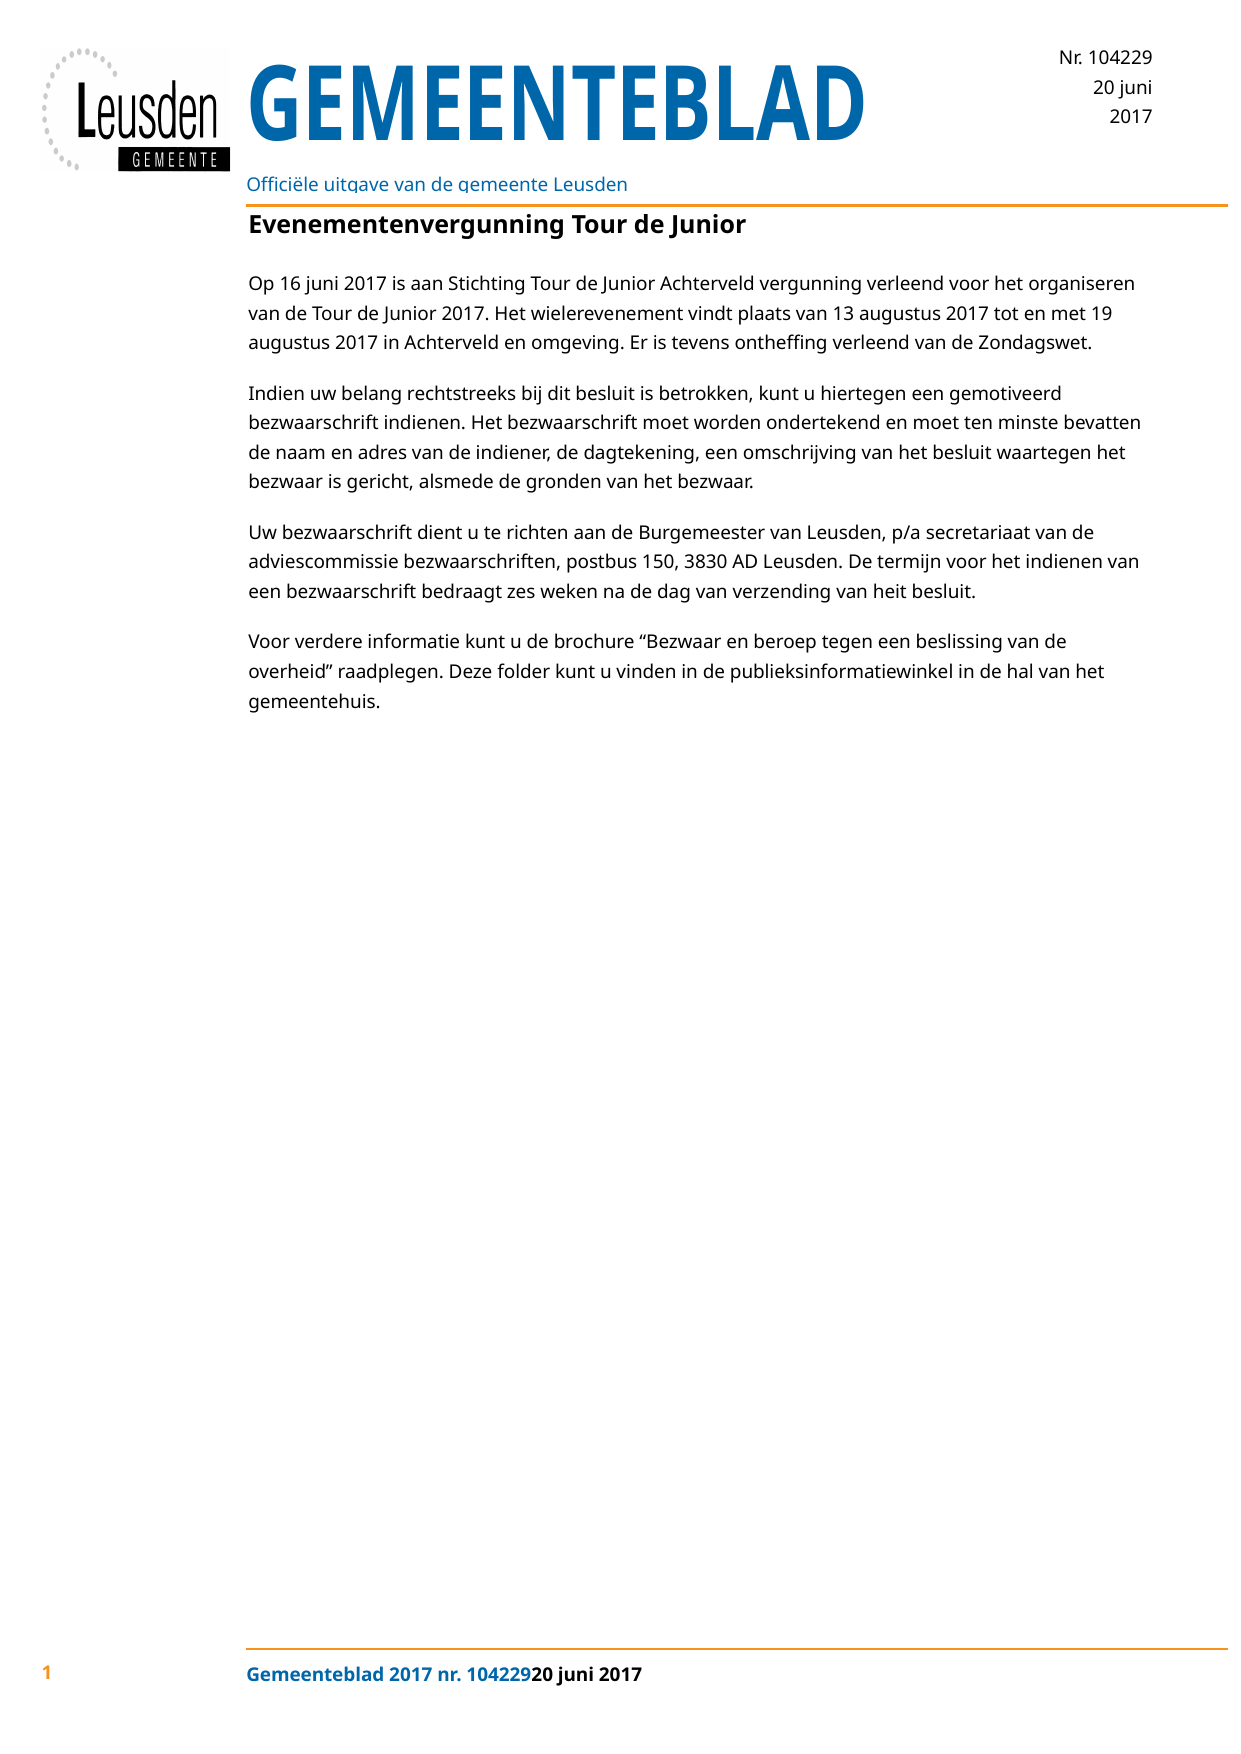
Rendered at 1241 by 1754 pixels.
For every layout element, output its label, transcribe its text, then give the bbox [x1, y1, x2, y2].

text Voor verdere informatie kunt u de brochure “Bezwaar en beroep tegen een beslissing van de overheid” raadplegen. Deze folder kunt u vinden in de publieksinformatiewinkel in de hal van het gemeentehuis. [248, 629, 1152, 713]
text Evenementenvergunning Tour de Junior [248, 207, 1152, 241]
text Indien uw belang rechtstreeks bij dit besluit is betrokken, kunt u hiertegen een gemotiveerd bezwaarschrift indienen. Het bezwaarschrift moet worden ondertekend en moet ten minste bevatten de naam en adres van de indiener, de dagtekening, een omschrijving van het besluit waartegen het bezwaar is gericht, alsmede de gronden van het bezwaar. [248, 380, 1152, 494]
picture [41, 47, 231, 172]
text Op 16 juni 2017 is aan Stichting Tour de Junior Achterveld vergunning verleend voor het organiseren van de Tour de Junior 2017. Het wielerevenement vindt plaats van 13 augustus 2017 tot en met 19 augustus 2017 in Achterveld en omgeving. Er is tevens ontheffing verleend van de Zondagswet. [248, 270, 1152, 355]
text Uw bezwaarschrift dient u te richten aan de Burgemeester van Leusden, p/a secretariaat van de adviescommissie bezwaarschriften, postbus 150, 3830 AD Leusden. De termijn voor het indienen van een bezwaarschrift bedraagt zes weken na de dag van verzending van heit besluit. [248, 519, 1152, 604]
